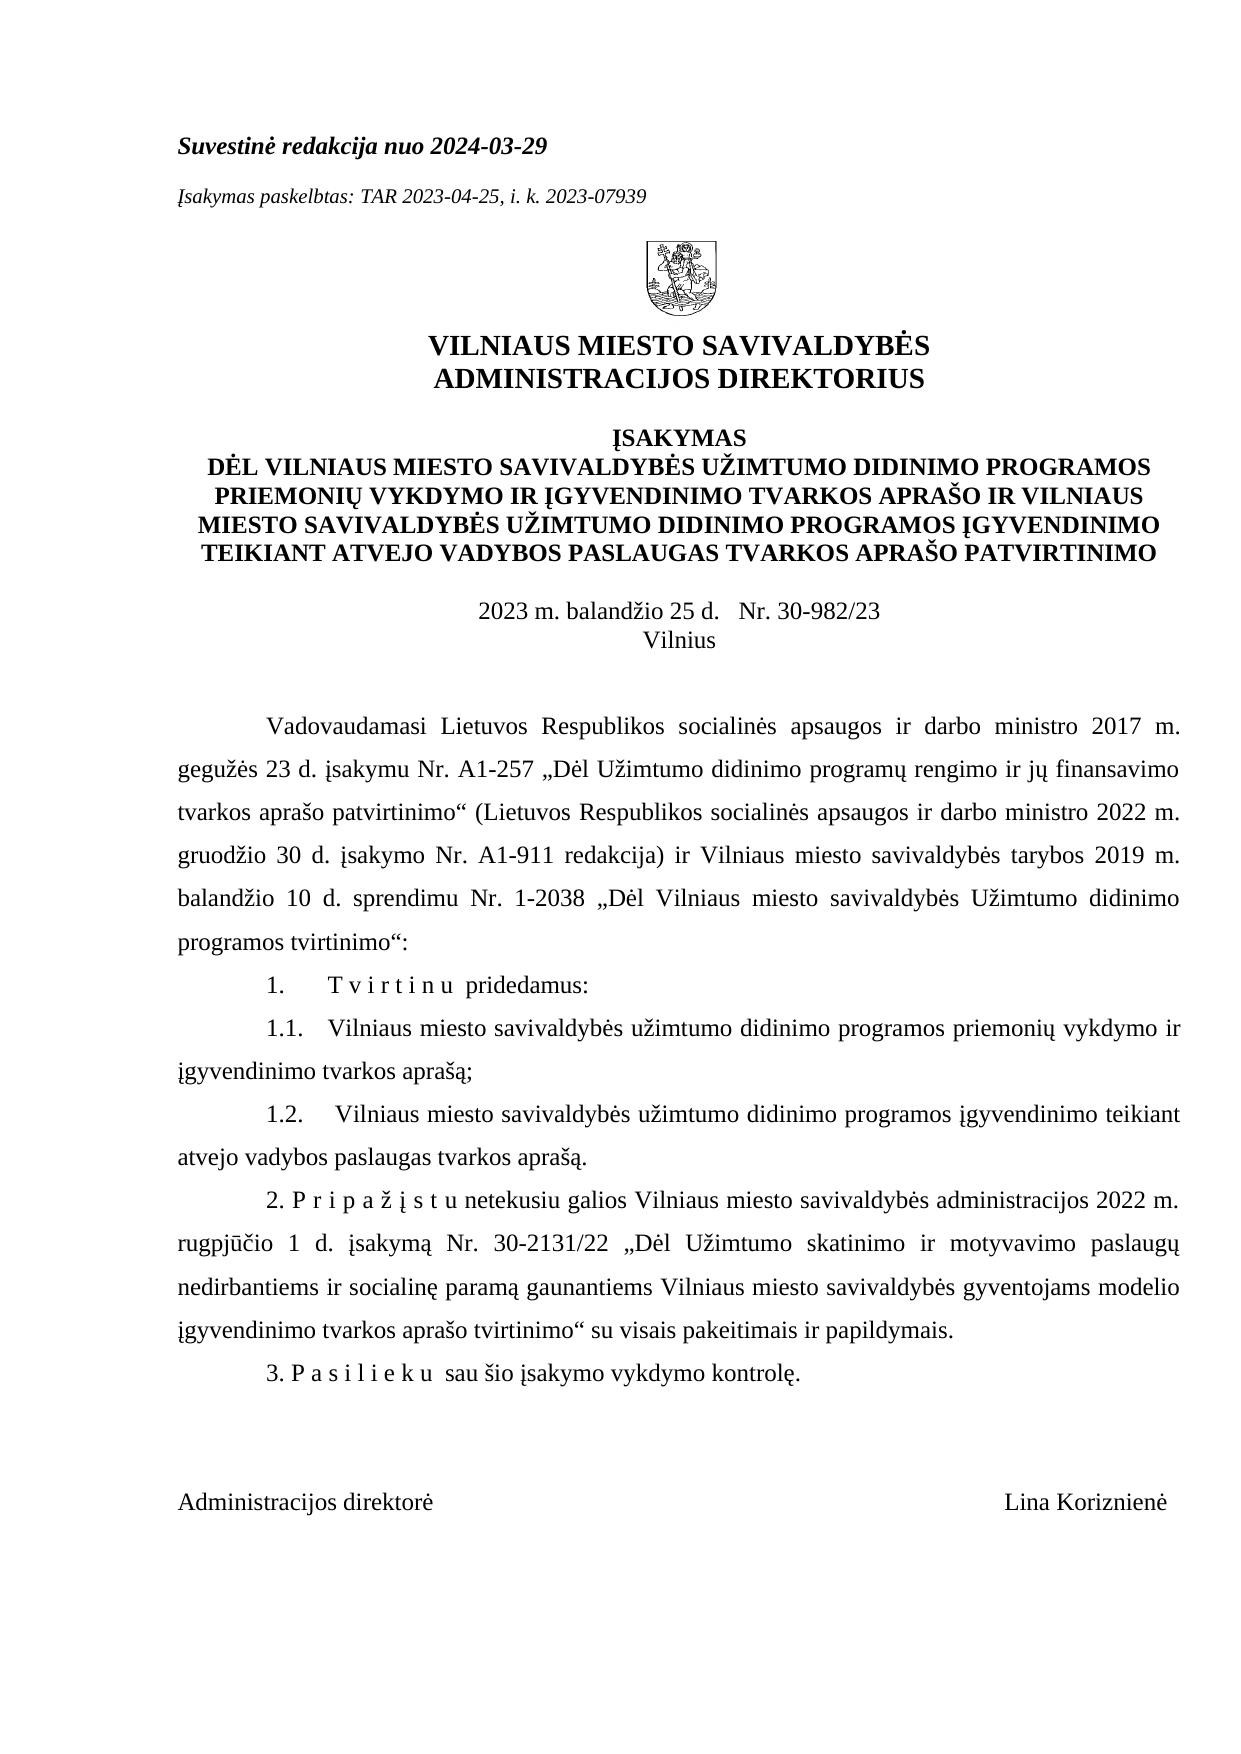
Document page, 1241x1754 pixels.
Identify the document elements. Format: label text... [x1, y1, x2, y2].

text ĮSAKYMAS [177, 423, 1181, 452]
text 2. P r i p a ž į s t u netekusiu galios Vilniaus miesto savivaldybės administracijos 2022 m. rugpjūčio 1 d. įsakymą Nr. 30-2131/22 „Dėl Užimtumo skatinimo ir motyvavimo paslaugų nedirbantiems ir socialinę paramą gaunantiems Vilniaus miesto savivaldybės gyventojams modelio įgyvendinimo tvarkos aprašo tvirtinimo“ su visais pakeitimais ir papildymais. [177, 1185, 1181, 1343]
text 3. P a s i l i e k u sau šio įsakymo vykdymo kontrolę. [177, 1358, 1181, 1387]
text 1.1. Vilniaus miesto savivaldybės užimtumo didinimo programos priemonių vykdymo ir įgyvendinimo tvarkos aprašą; [177, 1013, 1181, 1085]
text VILNIAUS MIESTO SAVIVALDYBĖS [177, 328, 1181, 361]
text 2023 m. balandžio 25 d. Nr. 30-982/23 [177, 596, 1181, 625]
text Vadovaudamasi Lietuvos Respublikos socialinės apsaugos ir darbo ministro 2017 m. gegužės 23 d. įsakymu Nr. A1-257 „Dėl Užimtumo didinimo programų rengimo ir jų finansavimo tvarkos aprašo patvirtinimo“ (Lietuvos Respublikos socialinės apsaugos ir darbo ministro 2022 m. gruodžio 30 d. įsakymo Nr. A1-911 redakcija) ir Vilniaus miesto savivaldybės tarybos 2019 m. balandžio 10 d. sprendimu Nr. 1-2038 „Dėl Vilniaus miesto savivaldybės Užimtumo didinimo programos tvirtinimo“: [177, 711, 1181, 955]
text Suvestinė redakcija nuo 2024-03-29 [177, 131, 1181, 160]
text DĖL VILNIAUS MIESTO SAVIVALDYBĖS UŽIMTUMO DIDINIMO PROGRAMOS PRIEMONIŲ VYKDYMO IR ĮGYVENDINIMO TVARKOS APRAŠO IR VILNIAUS MIESTO SAVIVALDYBĖS UŽIMTUMO DIDINIMO PROGRAMOS ĮGYVENDINIMO TEIKIANT ATVEJO VADYBOS PASLAUGAS TVARKOS APRAŠO PATVIRTINIMO [177, 452, 1181, 567]
text Įsakymas paskelbtas: TAR 2023-04-25, i. k. 2023-07939 [177, 184, 1181, 208]
text 1.2. Vilniaus miesto savivaldybės užimtumo didinimo programos įgyvendinimo teikiant atvejo vadybos paslaugas tvarkos aprašą. [177, 1099, 1181, 1171]
text Administracijos direktorė Lina Koriznienė [177, 1487, 1181, 1516]
text 1. T v i r t i n u pridedamus: [177, 970, 1181, 998]
text ADMINISTRACIJOS DIREKTORIUS [177, 361, 1181, 395]
text Vilnius [177, 625, 1181, 653]
